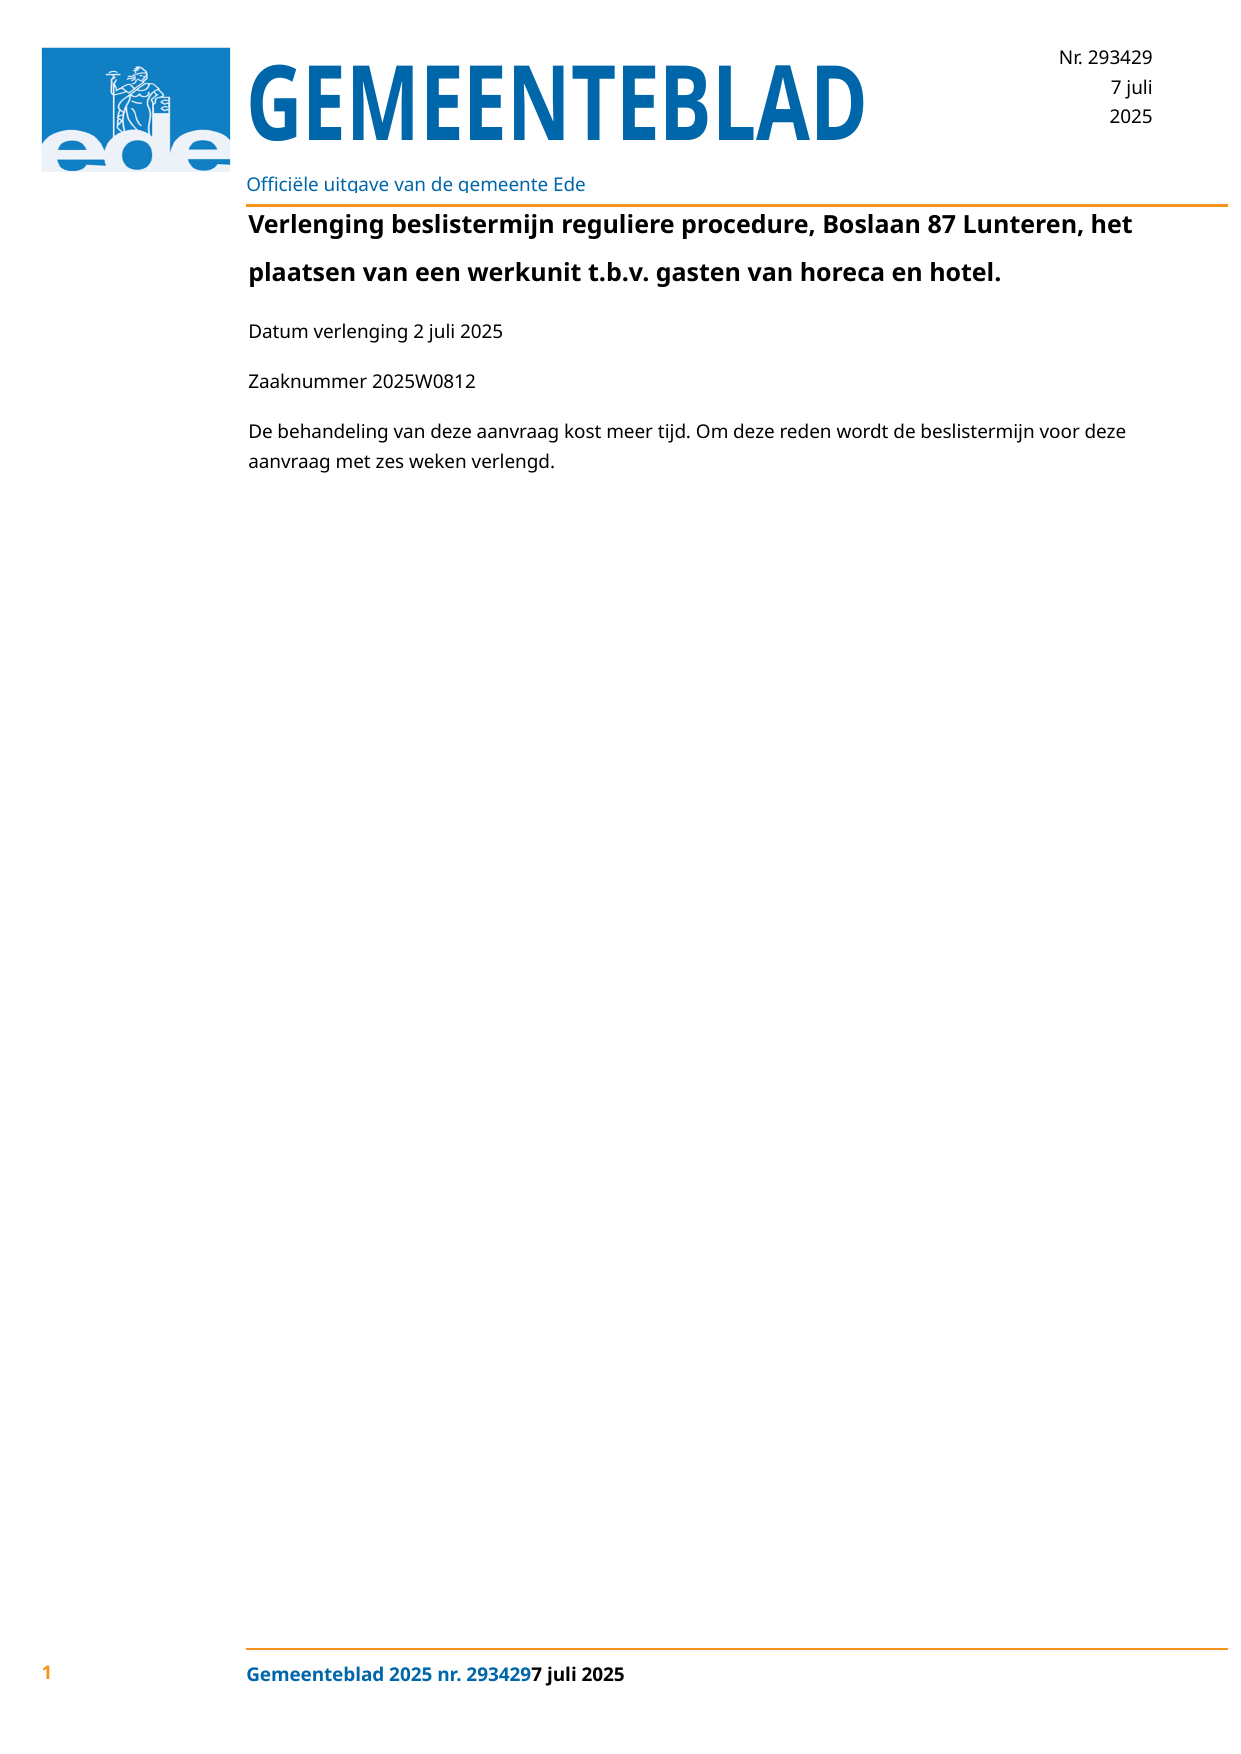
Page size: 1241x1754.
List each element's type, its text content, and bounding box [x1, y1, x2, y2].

text De behandeling van deze aanvraag kost meer tijd. Om deze reden wordt de beslistermijn voor deze aanvraag met zes weken verlengd. [248, 419, 1152, 474]
picture [41, 47, 231, 172]
text Verlenging beslistermijn reguliere procedure, Boslaan 87 Lunteren, het plaatsen van een werkunit t.b.v. gasten van horeca en hotel. [248, 207, 1152, 288]
text Zaaknummer 2025W0812 [248, 368, 1152, 394]
text Datum verlenging 2 juli 2025 [248, 318, 1152, 344]
